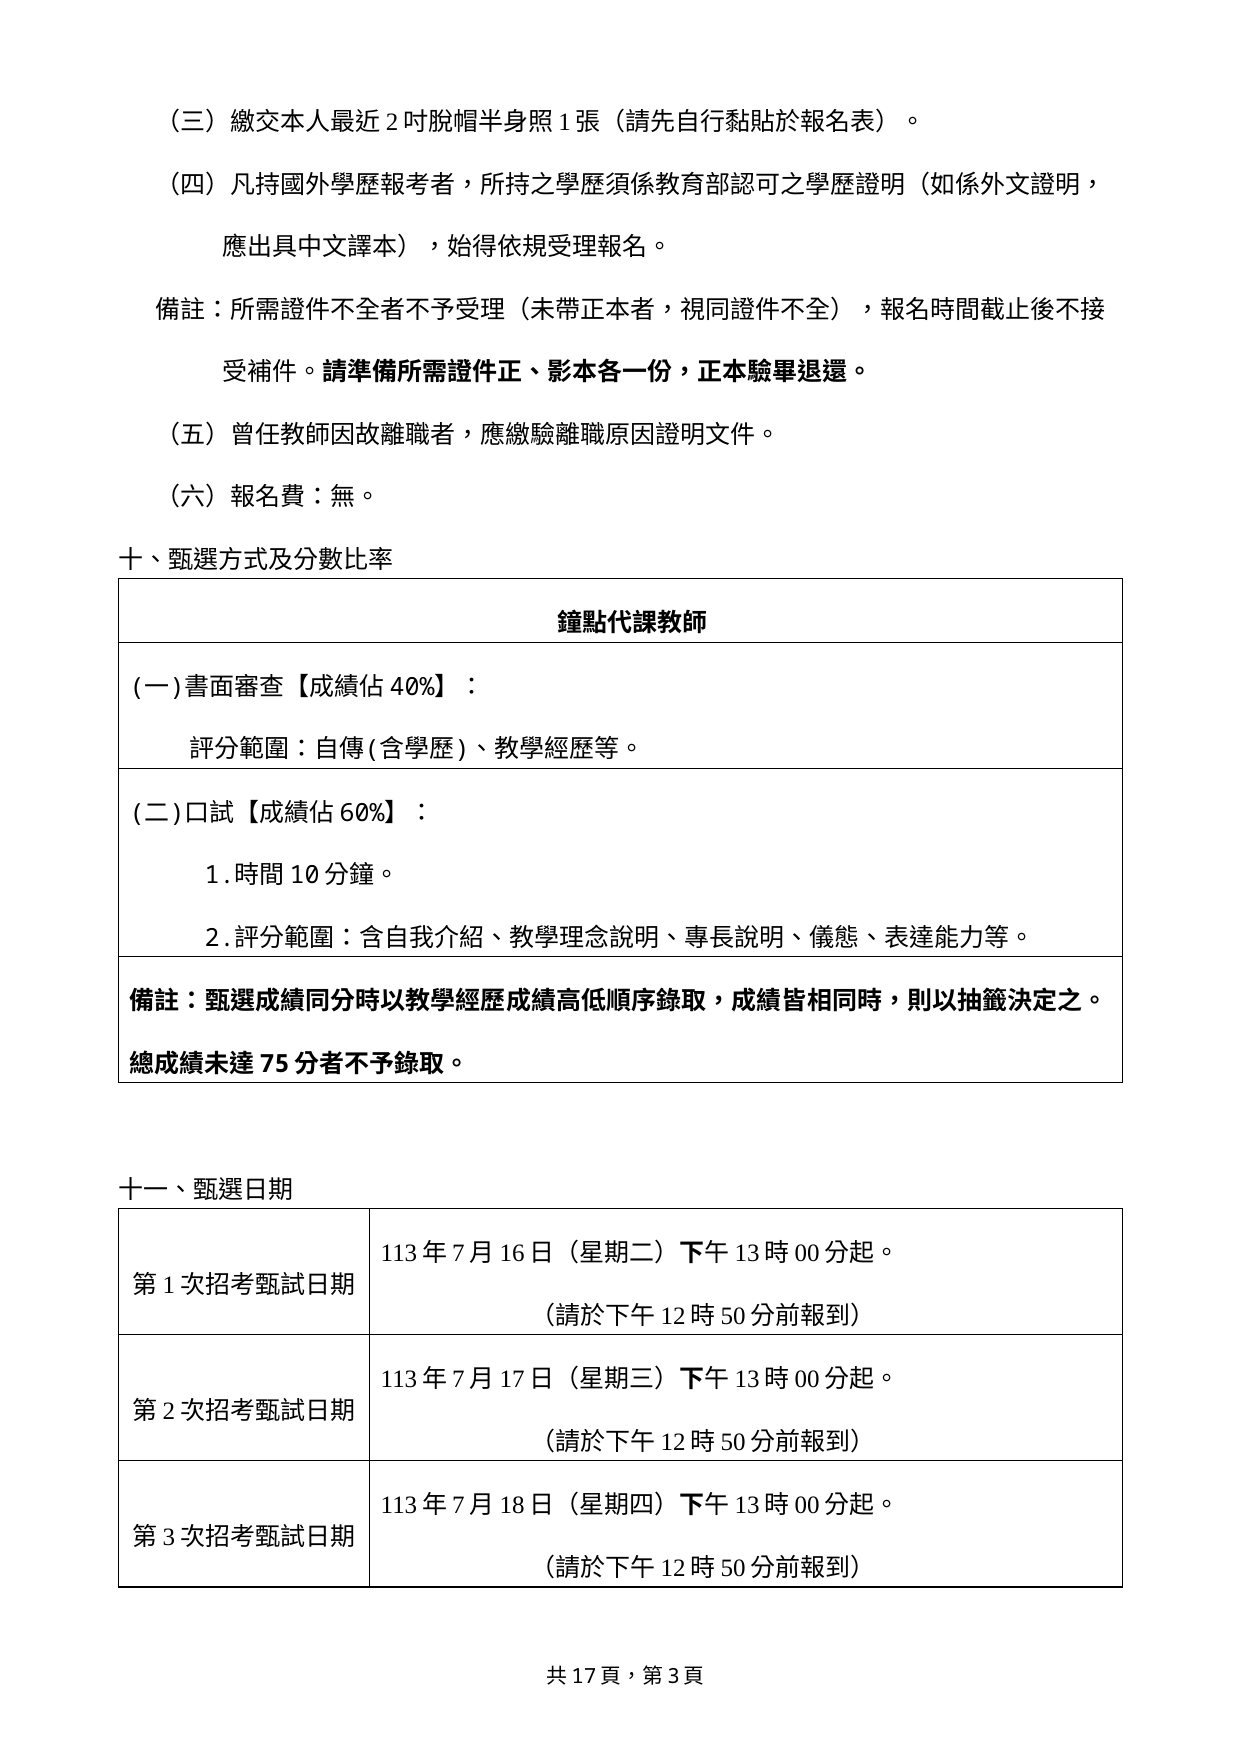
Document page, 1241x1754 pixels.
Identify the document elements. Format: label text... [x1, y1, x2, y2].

table_cell 113年7月18日（星期四）下午13時00分起。 （請於下午12時50分前報到） [370, 1461, 1122, 1586]
table_header 鐘點代課教師 [119, 579, 1122, 642]
table_cell (一)書面審查【成績佔40%】： 評分範圍：自傳(含學歷)、教學經歷等。 [119, 643, 1122, 768]
table_cell 第3次招考甄試日期 [119, 1461, 369, 1586]
text 十、甄選方式及分數比率 [118, 516, 1122, 578]
table_cell (二)口試【成績佔60%】： 1.時間10分鐘。 2.評分範圍：含自我介紹、教學理念說明、專長說明、儀態、表達能力等。 [119, 769, 1122, 956]
text 十一、甄選日期 [118, 1146, 1122, 1208]
table_cell 第2次招考甄試日期 [119, 1335, 369, 1460]
text 備註：所需證件不全者不予受理（未帶正本者，視同證件不全），報名時間截止後不接受補件。請準備所需證件正、影本各一份，正本驗畢退還。 [156, 266, 1122, 391]
text （六）報名費：無。 [156, 453, 1122, 516]
table_header 第1次招考甄試日期 [119, 1209, 369, 1334]
table_header 113年7月16日（星期二）下午13時00分起。 （請於下午12時50分前報到） [370, 1209, 1122, 1334]
text （三）繳交本人最近2吋脫帽半身照1張（請先自行黏貼於報名表）。 [156, 78, 1122, 141]
table_cell 備註：甄選成績同分時以教學經歷成績高低順序錄取，成績皆相同時，則以抽籤決定之。總成績未達75分者不予錄取。 [119, 957, 1122, 1082]
text （五）曾任教師因故離職者，應繳驗離職原因證明文件。 [156, 391, 1122, 453]
text （四）凡持國外學歷報考者，所持之學歷須係教育部認可之學歷證明（如係外文證明，應出具中文譯本），始得依規受理報名。 [156, 141, 1122, 266]
table_cell 113年7月17日（星期三）下午13時00分起。 （請於下午12時50分前報到） [370, 1335, 1122, 1460]
